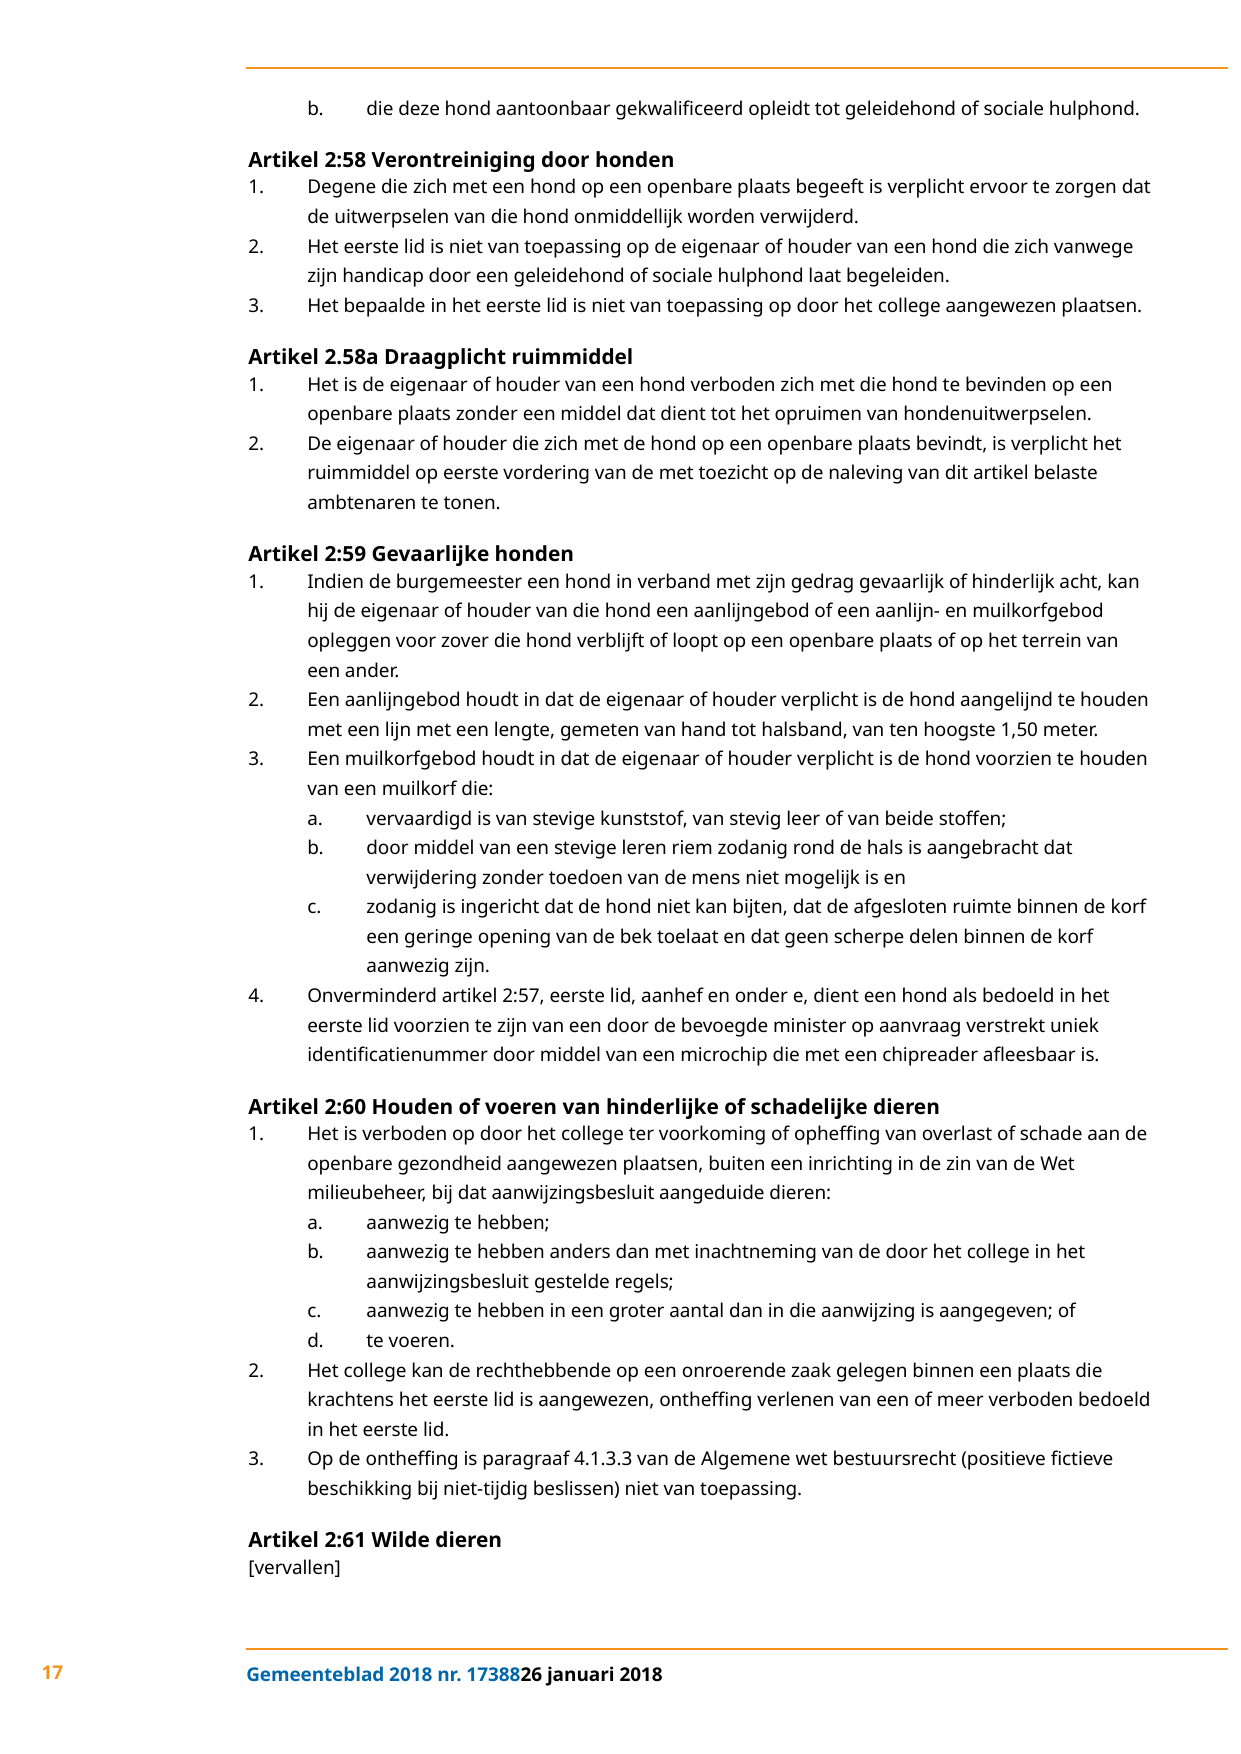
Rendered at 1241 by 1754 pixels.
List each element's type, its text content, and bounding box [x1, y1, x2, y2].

text [vervallen] [248, 1554, 1152, 1580]
list Het is verboden op door het college ter voorkoming of opheffing van overlast of schade aan de openbare gezondheid aangewezen plaatsen, buiten een inrichting in de zin van de Wet milieubeheer, bij dat aanwijzingsbesluit aangeduide dieren: [248, 1120, 1152, 1205]
list Het eerste lid is niet van toepassing op de eigenaar of houder van een hond die zich vanwege zijn handicap door een geleidehond of sociale hulphond laat begeleiden. [248, 233, 1152, 288]
text Artikel 2:59 Gevaarlijke honden [248, 539, 1152, 568]
list door middel van een stevige leren riem zodanig rond de hals is aangebracht dat verwijdering zonder toedoen van de mens niet mogelijk is en [307, 834, 1152, 889]
list te voeren. [307, 1327, 1152, 1353]
list aanwezig te hebben in een groter aantal dan in die aanwijzing is aangegeven; of [307, 1298, 1152, 1323]
list zodanig is ingericht dat de hond niet kan bijten, dat de afgesloten ruimte binnen de korf een geringe opening van de bek toelaat en dat geen scherpe delen binnen de korf aanwezig zijn. [307, 893, 1152, 978]
text Artikel 2:60 Houden of voeren van hinderlijke of schadelijke dieren [248, 1092, 1152, 1120]
list Onverminderd artikel 2:57, eerste lid, aanhef en onder e, dient een hond als bedoeld in het eerste lid voorzien te zijn van een door de bevoegde minister op aanvraag verstrekt uniek identificatienummer door middel van een microchip die met een chipreader afleesbaar is. [248, 982, 1152, 1067]
list Op de ontheffing is paragraaf 4.1.3.3 van de Algemene wet bestuursrecht (positieve fictieve beschikking bij niet-tijdig beslissen) niet van toepassing. [248, 1446, 1152, 1501]
list Indien de burgemeester een hond in verband met zijn gedrag gevaarlijk of hinderlijk acht, kan hij de eigenaar of houder van die hond een aanlijngebod of een aanlijn- en muilkorfgebod opleggen voor zover die hond verblijft of loopt op een openbare plaats of op het terrein van een ander. [248, 568, 1152, 682]
list aanwezig te hebben anders dan met inachtneming van de door het college in het aanwijzingsbesluit gestelde regels; [307, 1238, 1152, 1294]
list die deze hond aantoonbaar gekwalificeerd opleidt tot geleidehond of sociale hulphond. [307, 95, 1152, 121]
list Het bepaalde in het eerste lid is niet van toepassing op door het college aangewezen plaatsen. [248, 292, 1152, 318]
text Artikel 2:61 Wilde dieren [248, 1526, 1152, 1554]
picture [41, 47, 231, 172]
list Het is de eigenaar of houder van een hond verboden zich met die hond te bevinden op een openbare plaats zonder een middel dat dient tot het opruimen van hondenuitwerpselen. [248, 371, 1152, 426]
list vervaardigd is van stevige kunststof, van stevig leer of van beide stoffen; [307, 805, 1152, 830]
list Het college kan de rechthebbende op een onroerende zaak gelegen binnen een plaats die krachtens het eerste lid is aangewezen, ontheffing verlenen van een of meer verboden bedoeld in het eerste lid. [248, 1357, 1152, 1442]
list Degene die zich met een hond op een openbare plaats begeeft is verplicht ervoor te zorgen dat de uitwerpselen van die hond onmiddellijk worden verwijderd. [248, 174, 1152, 229]
list aanwezig te hebben; [307, 1209, 1152, 1235]
text Artikel 2.58a Draagplicht ruimmiddel [248, 342, 1152, 371]
list Een aanlijngebod houdt in dat de eigenaar of houder verplicht is de hond aangelijnd te houden met een lijn met een lengte, gemeten van hand tot halsband, van ten hoogste 1,50 meter. [248, 686, 1152, 742]
text Artikel 2:58 Verontreiniging door honden [248, 145, 1152, 174]
list De eigenaar of houder die zich met de hond op een openbare plaats bevindt, is verplicht het ruimmiddel op eerste vordering van de met toezicht op de naleving van dit artikel belaste ambtenaren te tonen. [248, 430, 1152, 515]
list Een muilkorfgebod houdt in dat de eigenaar of houder verplicht is de hond voorzien te houden van een muilkorf die: [248, 746, 1152, 801]
